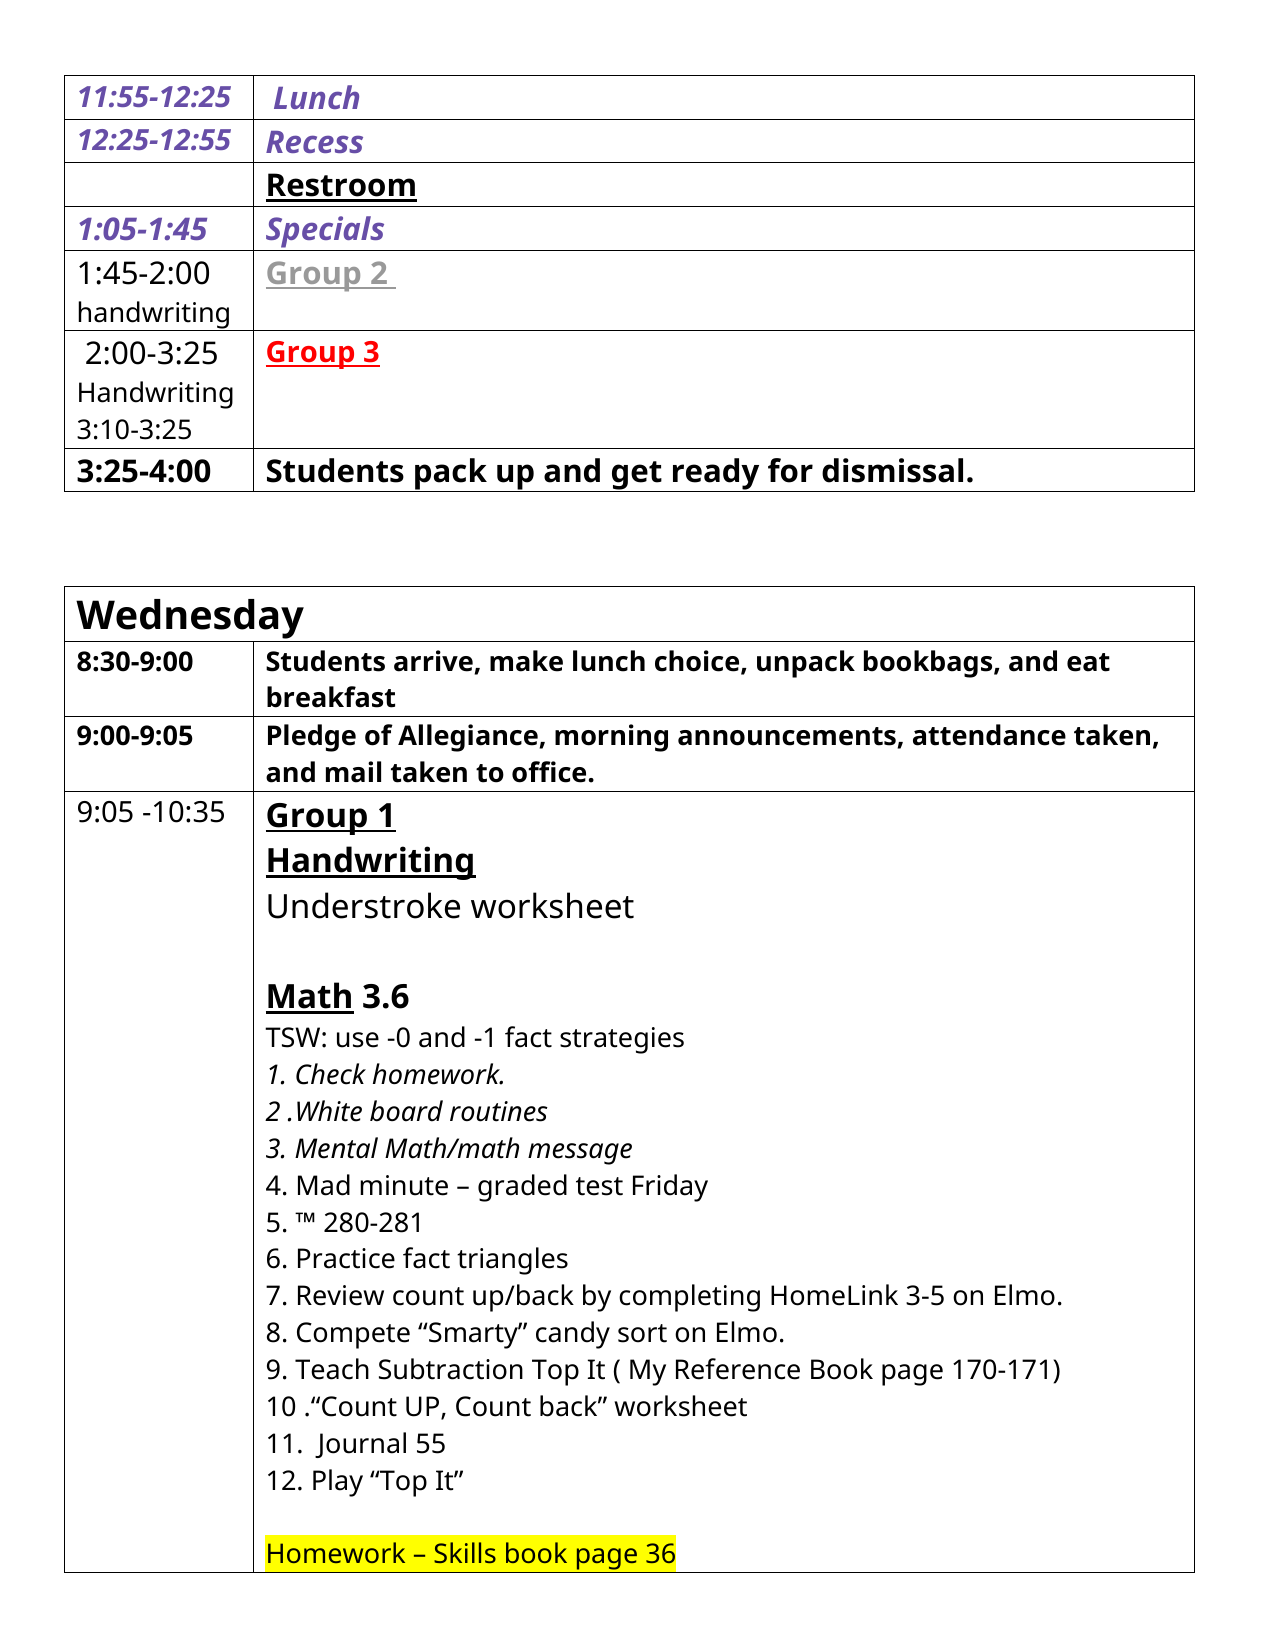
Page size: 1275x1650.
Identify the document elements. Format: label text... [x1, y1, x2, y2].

table_cell 11:55-12:25 [65, 76, 253, 119]
table_cell Students pack up and get ready for dismissal. [254, 449, 1194, 491]
table_cell Group 1 Handwriting Understroke worksheet Math 3.6 TSW: use -0 and -1 fact strategies 1. Check homework. 2 .White board routines 3. Mental Math/math message 4. Mad minute – graded test Friday 5. ™ 280-281 6. Practice fact triangles 7. Review count up/back by completing HomeLink 3-5 on Elmo. 8. Compete “Smarty” candy sort on Elmo. 9. Teach Subtraction Top It ( My Reference Book page 170-171) 10 .“Count UP, Count back” worksheet 11. Journal 55 12. Play “Top It” Homework – Skills book page 36 [254, 792, 1194, 1572]
table_cell 9:05 -10:35 [65, 792, 253, 1572]
table_cell Group 3 [254, 331, 1194, 448]
table_cell Restroom [254, 163, 1194, 206]
table_header Wednesday [65, 587, 1194, 641]
table_cell 1:05-1:45 [65, 207, 253, 250]
table_cell Lunch [254, 76, 1194, 119]
table_cell 9:00-9:05 [65, 717, 253, 791]
table_cell Pledge of Allegiance, morning announcements, attendance taken, and mail taken to office. [254, 717, 1194, 791]
table_cell 2:00-3:25 Handwriting 3:10-3:25 [65, 331, 253, 448]
table_cell [65, 163, 253, 206]
table_cell Students arrive, make lunch choice, unpack bookbags, and eat breakfast [254, 642, 1194, 716]
table_cell Group 2 [254, 251, 1194, 330]
table_cell 8:30-9:00 [65, 642, 253, 716]
table_cell Recess [254, 120, 1194, 162]
table_cell 12:25-12:55 [65, 120, 253, 162]
table_cell 3:25-4:00 [65, 449, 253, 491]
table_cell 1:45-2:00 handwriting [65, 251, 253, 330]
table_cell Specials [254, 207, 1194, 250]
